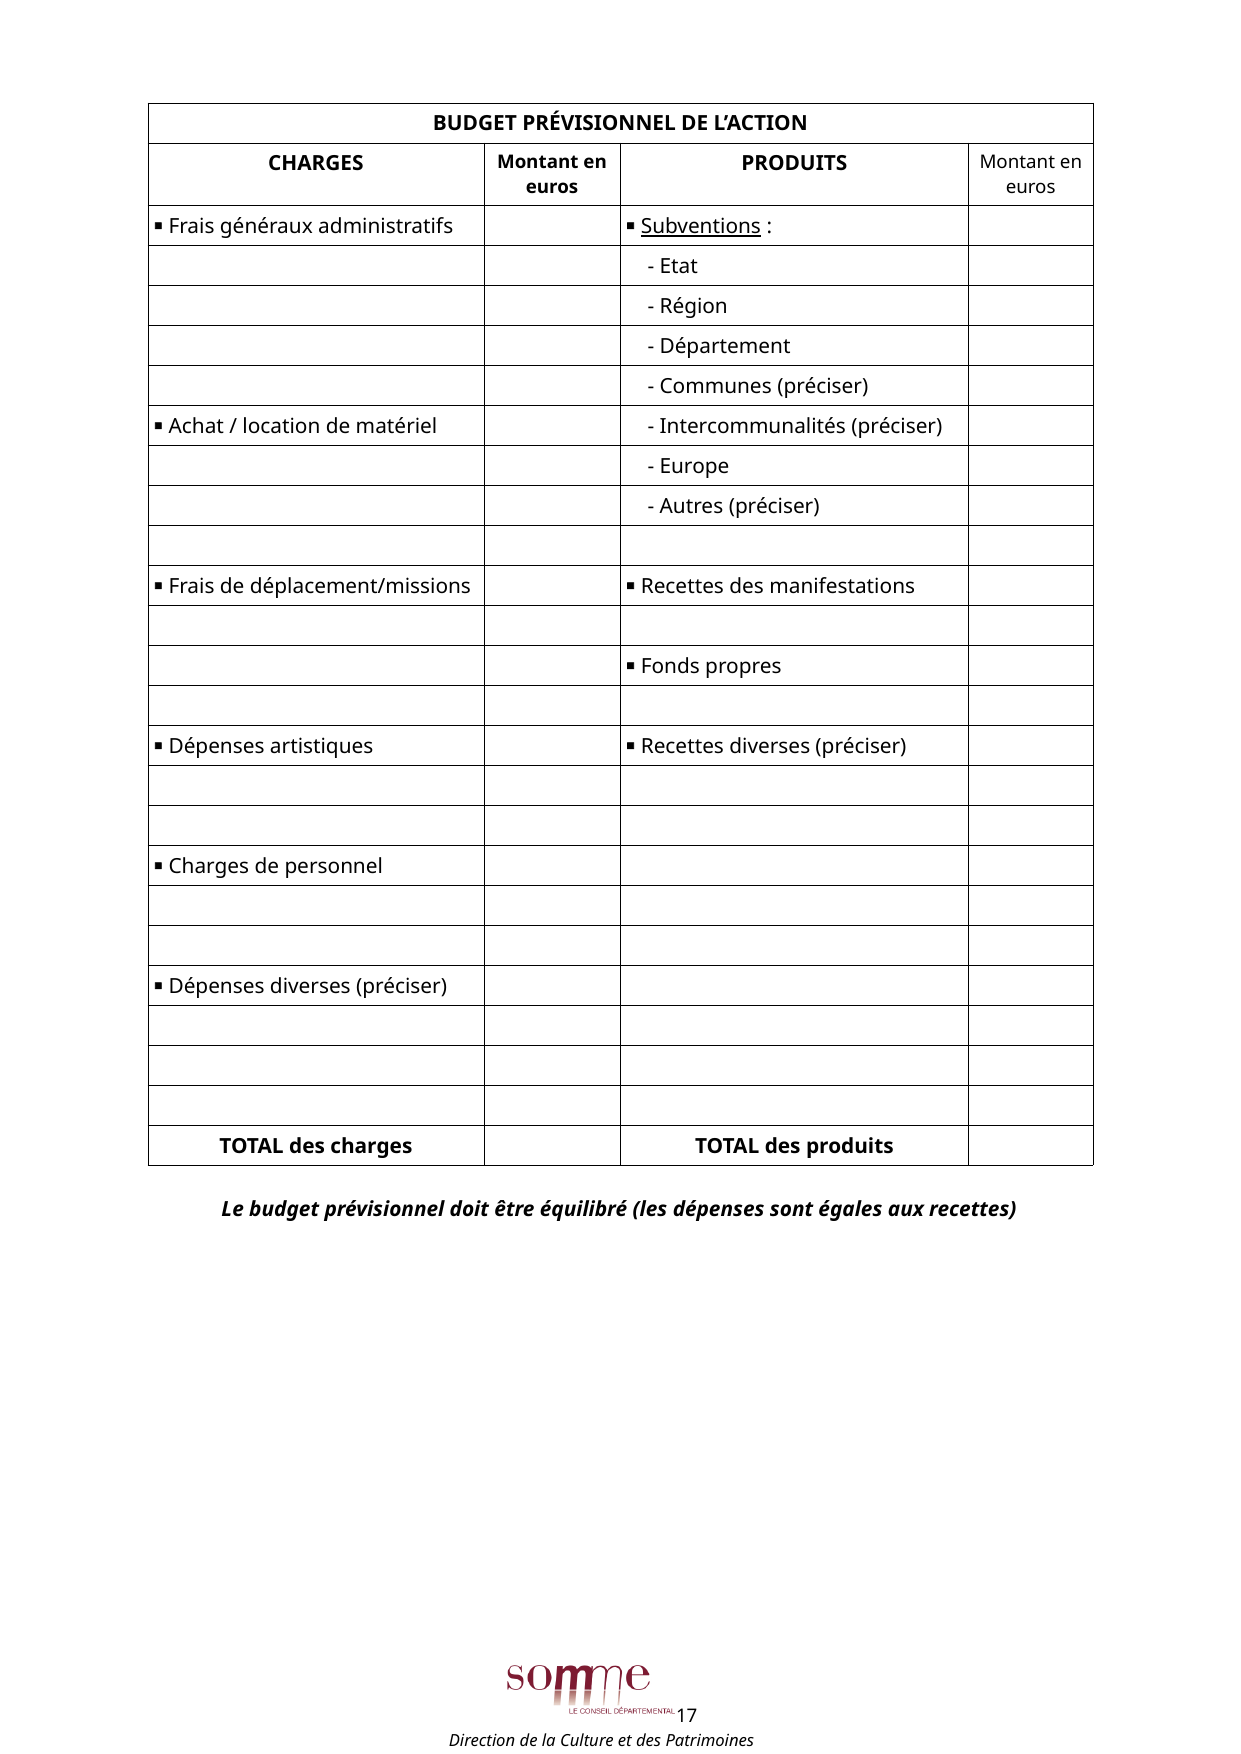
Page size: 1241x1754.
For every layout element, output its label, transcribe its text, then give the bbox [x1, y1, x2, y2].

table_cell PRODUITS [621, 144, 968, 205]
table_cell [149, 486, 484, 525]
text Le budget prévisionnel doit être équilibré (les dépenses sont égales aux recettes) [148, 1194, 1093, 1222]
table_cell Montant en euros [485, 144, 620, 205]
table_cell CHARGES [149, 144, 484, 205]
table_cell  Recettes diverses (préciser) [621, 726, 968, 765]
table_cell [149, 806, 484, 845]
table_cell - Région [621, 286, 968, 325]
table_cell [969, 686, 1093, 725]
table_cell [485, 726, 620, 765]
table_cell [485, 1006, 620, 1045]
table_cell TOTAL des produits [621, 1126, 968, 1165]
table_cell [485, 1126, 620, 1165]
table_cell [969, 966, 1093, 1005]
table_cell [149, 326, 484, 365]
table_cell [969, 926, 1093, 965]
table_cell - Département [621, 326, 968, 365]
table_cell  Frais généraux administratifs [149, 206, 484, 245]
table_cell  Achat / location de matériel [149, 406, 484, 445]
table_cell [485, 686, 620, 725]
table_cell [621, 806, 968, 845]
table_cell [149, 926, 484, 965]
table_cell  Frais de déplacement/missions [149, 566, 484, 605]
table_cell [485, 1086, 620, 1125]
table_cell [969, 206, 1093, 245]
table_cell [969, 406, 1093, 445]
table_cell [969, 606, 1093, 645]
table_cell [485, 886, 620, 925]
table_cell - Communes (préciser) [621, 366, 968, 405]
table_cell [969, 566, 1093, 605]
table_cell [485, 446, 620, 485]
picture [505, 1664, 676, 1723]
table_cell [485, 246, 620, 285]
table_cell [621, 686, 968, 725]
table_cell  Fonds propres [621, 646, 968, 685]
table_cell [969, 1006, 1093, 1045]
table_cell  Dépenses artistiques [149, 726, 484, 765]
table_cell [485, 326, 620, 365]
table_cell [485, 766, 620, 805]
table_cell [969, 326, 1093, 365]
table_cell [621, 926, 968, 965]
table_cell [485, 566, 620, 605]
table_cell [969, 726, 1093, 765]
table_cell TOTAL des charges [149, 1126, 484, 1165]
table_header BUDGET PRÉVISIONNEL DE L’ACTION [149, 104, 1093, 142]
table_cell [149, 646, 484, 685]
table_cell [621, 1006, 968, 1045]
table_cell [969, 286, 1093, 325]
table_cell [149, 286, 484, 325]
table_cell [149, 246, 484, 285]
table_cell [485, 846, 620, 885]
table_cell [969, 806, 1093, 845]
table_cell [149, 606, 484, 645]
table_cell [485, 926, 620, 965]
table_cell [149, 1086, 484, 1125]
table_cell - Etat [621, 246, 968, 285]
table_cell [969, 1126, 1093, 1165]
table_cell [621, 846, 968, 885]
table_cell - Europe [621, 446, 968, 485]
table_cell [969, 366, 1093, 405]
table_cell [485, 366, 620, 405]
table_cell  Dépenses diverses (préciser) [149, 966, 484, 1005]
table_cell [149, 366, 484, 405]
table_cell [485, 286, 620, 325]
table_cell [621, 966, 968, 1005]
table_cell - Autres (préciser) [621, 486, 968, 525]
table_cell [969, 846, 1093, 885]
table_cell [621, 766, 968, 805]
table_cell [149, 1006, 484, 1045]
table_cell [621, 1086, 968, 1125]
table_cell [149, 886, 484, 925]
table_cell [485, 1046, 620, 1085]
table_cell  Recettes des manifestations [621, 566, 968, 605]
table_cell [969, 526, 1093, 565]
table_cell [969, 1046, 1093, 1085]
table_cell [149, 526, 484, 565]
table_cell [485, 526, 620, 565]
table_cell Montant en euros [969, 144, 1093, 205]
table_cell  Subventions : [621, 206, 968, 245]
table_cell [485, 406, 620, 445]
table_cell [149, 446, 484, 485]
table_cell [149, 1046, 484, 1085]
table_cell [485, 206, 620, 245]
table_cell [969, 886, 1093, 925]
table_cell [969, 766, 1093, 805]
table_cell [969, 486, 1093, 525]
table_cell [969, 246, 1093, 285]
table_cell - Intercommunalités (préciser) [621, 406, 968, 445]
table_cell [621, 526, 968, 565]
table_cell [485, 486, 620, 525]
table_cell [621, 1046, 968, 1085]
table_cell [485, 806, 620, 845]
table_cell [621, 886, 968, 925]
table_cell [621, 606, 968, 645]
table_cell  Charges de personnel [149, 846, 484, 885]
table_cell [485, 606, 620, 645]
table_cell [969, 1086, 1093, 1125]
table_cell [969, 446, 1093, 485]
table_cell [149, 766, 484, 805]
table_cell [969, 646, 1093, 685]
table_cell [485, 646, 620, 685]
table_cell [149, 686, 484, 725]
table_cell [485, 966, 620, 1005]
